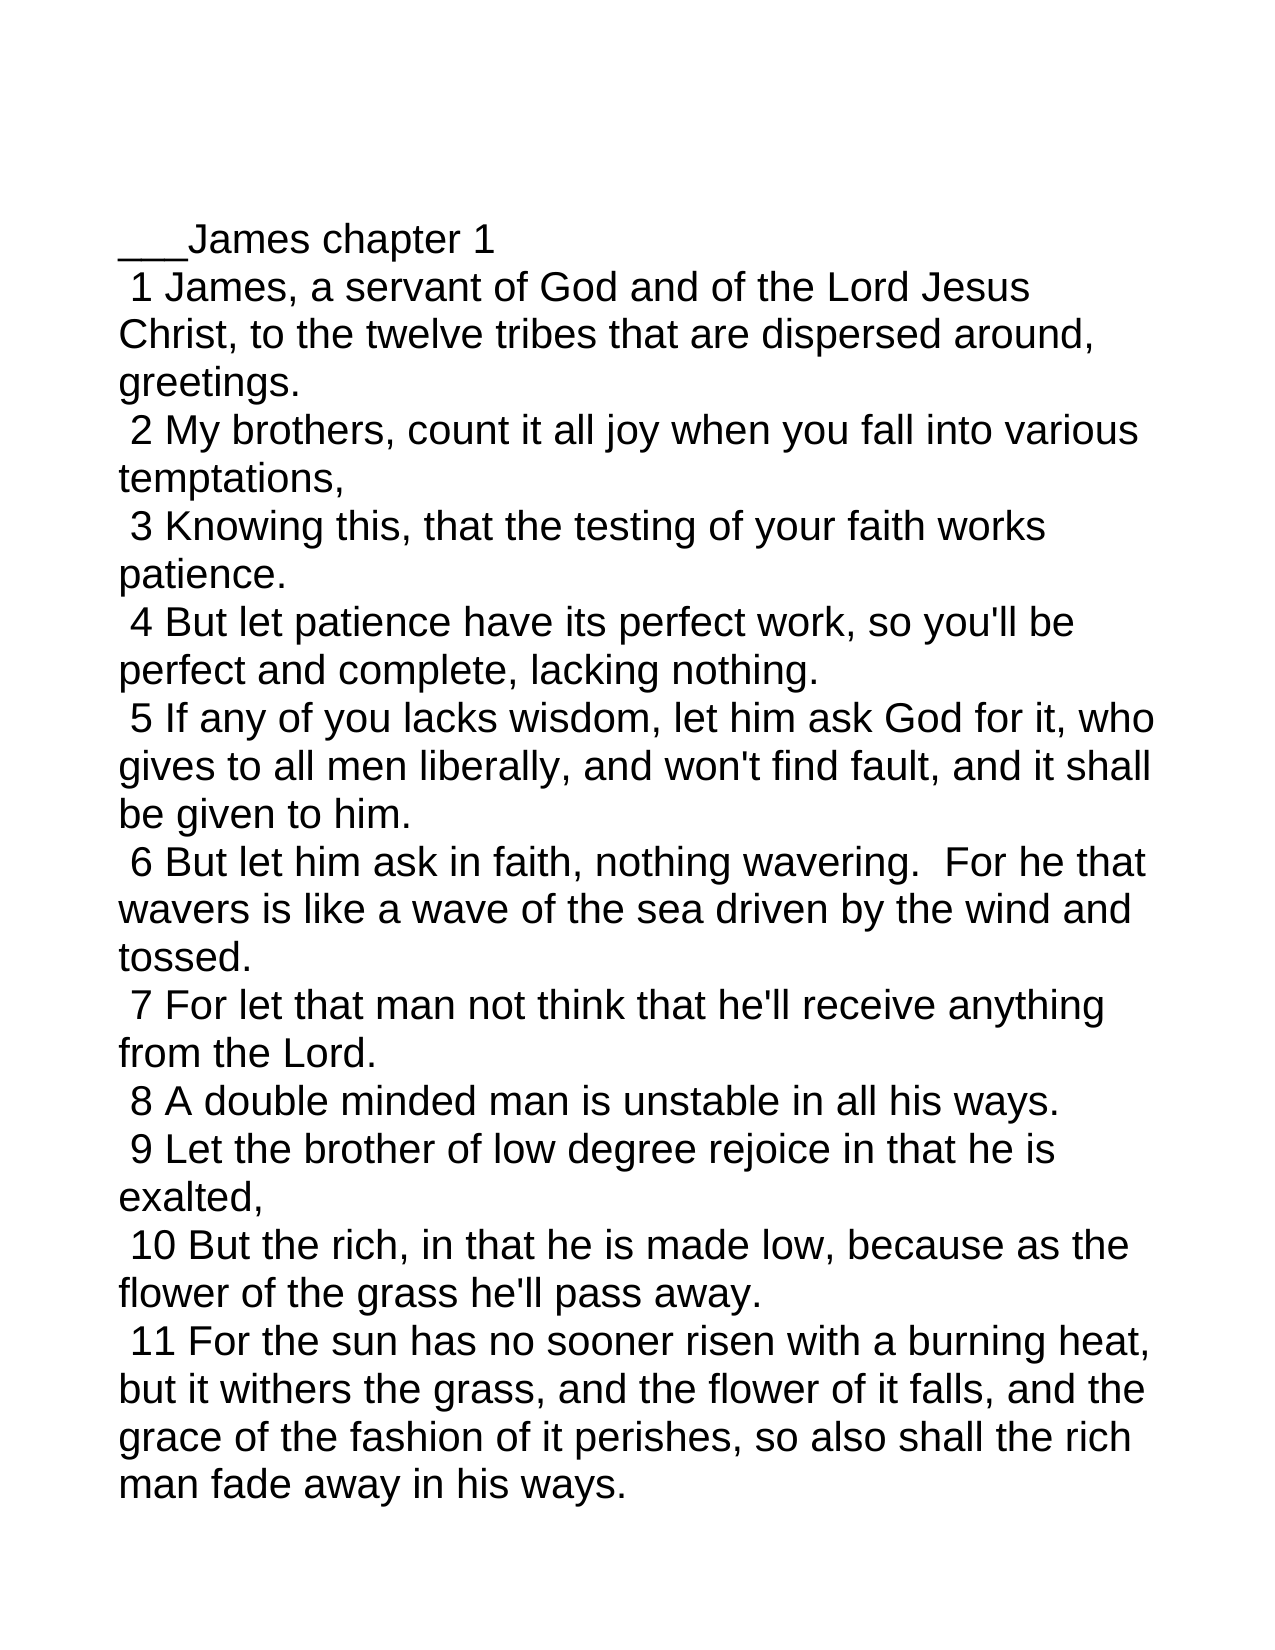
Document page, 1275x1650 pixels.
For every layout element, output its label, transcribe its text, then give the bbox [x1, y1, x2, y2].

text 2 My brothers, count it all joy when you fall into various temptations, [118, 406, 1157, 501]
text 3 Knowing this, that the testing of your faith works patience. [118, 501, 1157, 597]
text 5 If any of you lacks wisdom, let him ask God for it, who gives to all men liberally, and won't find fault, and it shall be given to him. [118, 693, 1157, 837]
text 10 But the rich, in that he is made low, because as the flower of the grass he'll pass away. [118, 1220, 1157, 1316]
text 1 James, a servant of God and of the Lord Jesus Christ, to the twelve tribes that are dispersed around, greetings. [118, 262, 1157, 406]
text 11 For the sun has no sooner risen with a burning heat, but it withers the grass, and the flower of it falls, and the grace of the fashion of it perishes, so also shall the rich man fade away in his ways. [118, 1316, 1157, 1508]
text 7 For let that man not think that he'll receive anything from the Lord. [118, 981, 1157, 1076]
text 8 A double minded man is unstable in all his ways. [118, 1076, 1157, 1124]
text ___James chapter 1 [118, 214, 1157, 262]
text 9 Let the brother of low degree rejoice in that he is exalted, [118, 1124, 1157, 1220]
text 4 But let patience have its perfect work, so you'll be perfect and complete, lacking nothing. [118, 597, 1157, 693]
text 6 But let him ask in faith, nothing wavering. For he that wavers is like a wave of the sea driven by the wind and tossed. [118, 837, 1157, 981]
